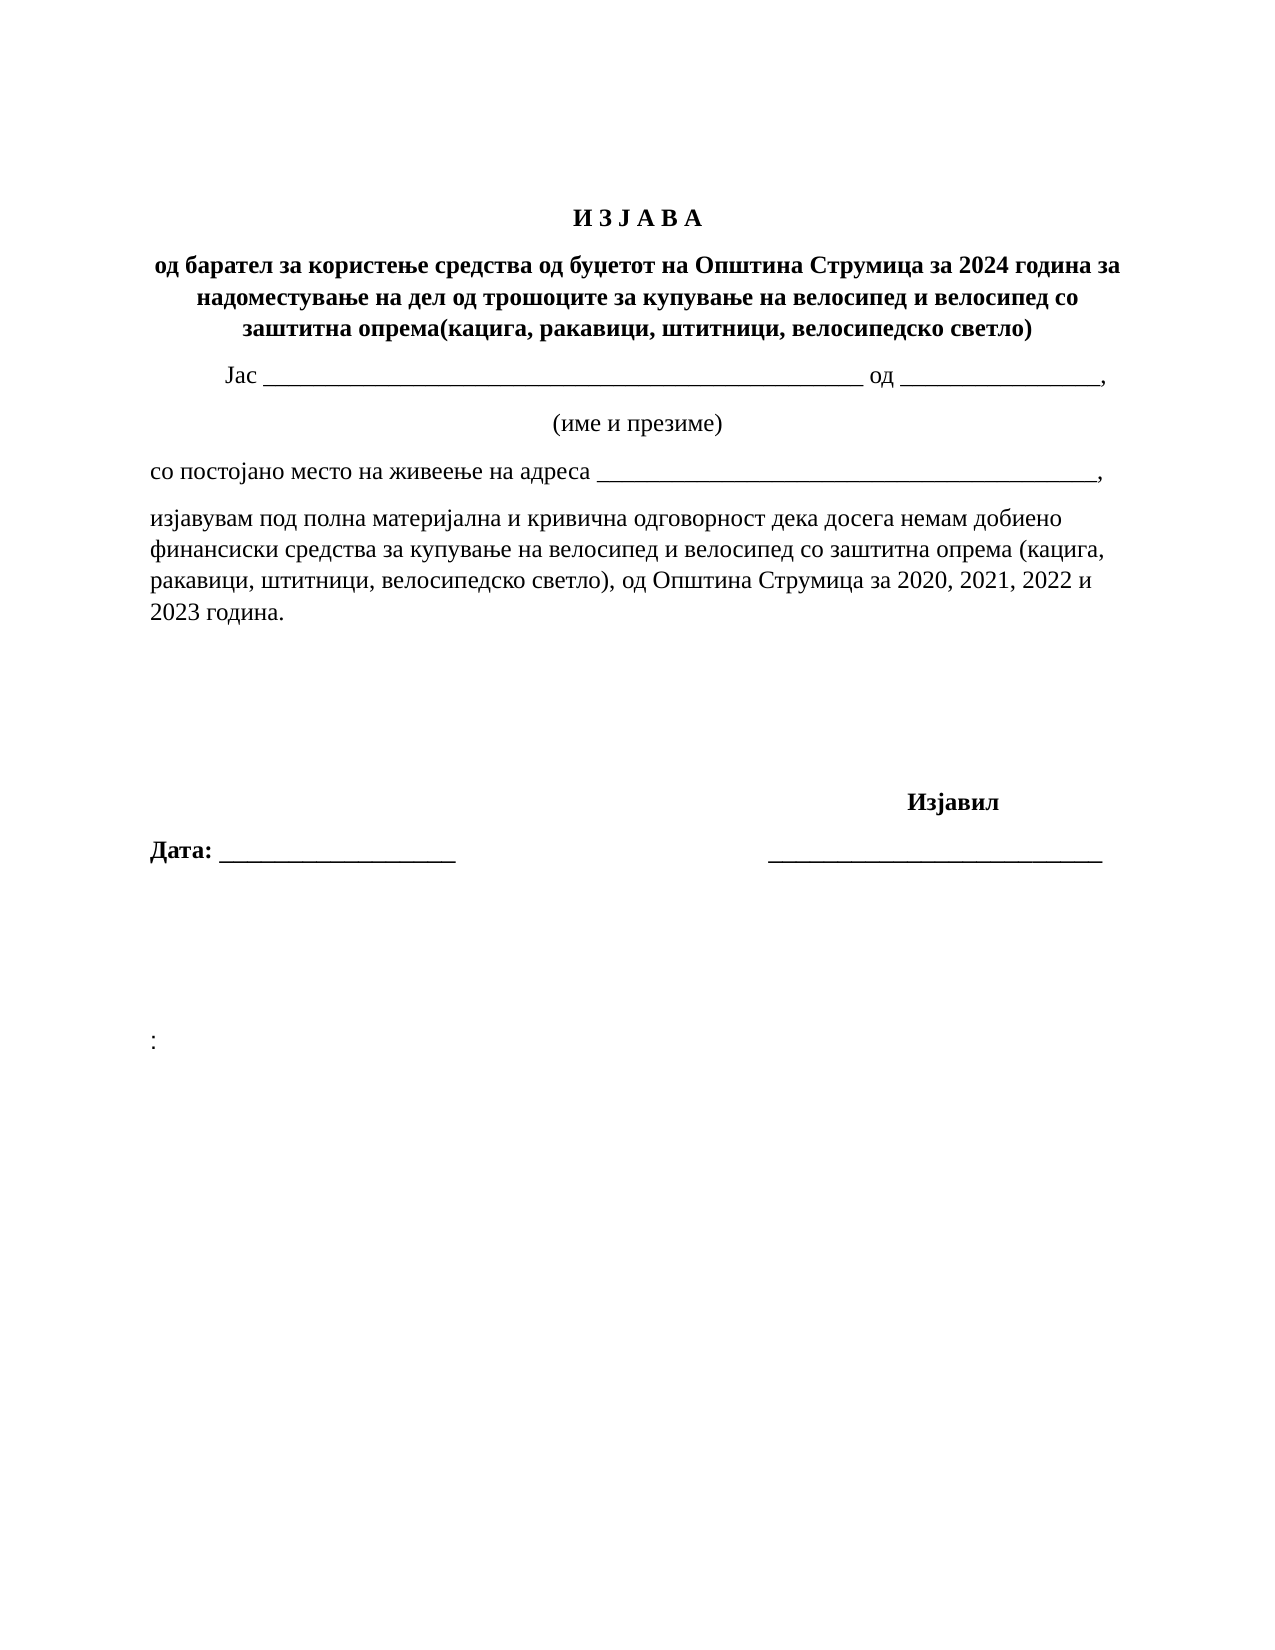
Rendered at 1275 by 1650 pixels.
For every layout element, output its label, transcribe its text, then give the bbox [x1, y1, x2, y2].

text (име и презиме) [150, 408, 1125, 437]
text И З Ј А В А [150, 203, 1125, 232]
text со постојано место на живеење на адреса ________________________________________, [150, 456, 1125, 484]
text изјавувам под полна материјална и кривична одговорност дека досега немам добиено финансиски средства за купување на велосипед и велосипед со заштитна опрема (кацига, ракавици, штитници, велосипедско светло), од Општина Струмица за 2020, 2021, 2022 и 2023 година. [150, 503, 1125, 625]
text Изјавил [150, 787, 1125, 816]
text од барател за користење средства од буџетот на Општина Струмица за 2024 година за надоместување на дел од трошоците за купување на велосипед и велосипед со заштитна опрема(кацига, ракавици, штитници, велосипедско светло) [150, 251, 1125, 341]
text Дата: _________________ ________________________ [150, 835, 1125, 864]
text : [150, 1026, 1125, 1055]
text Јас ________________________________________________ од ________________, [150, 360, 1125, 389]
